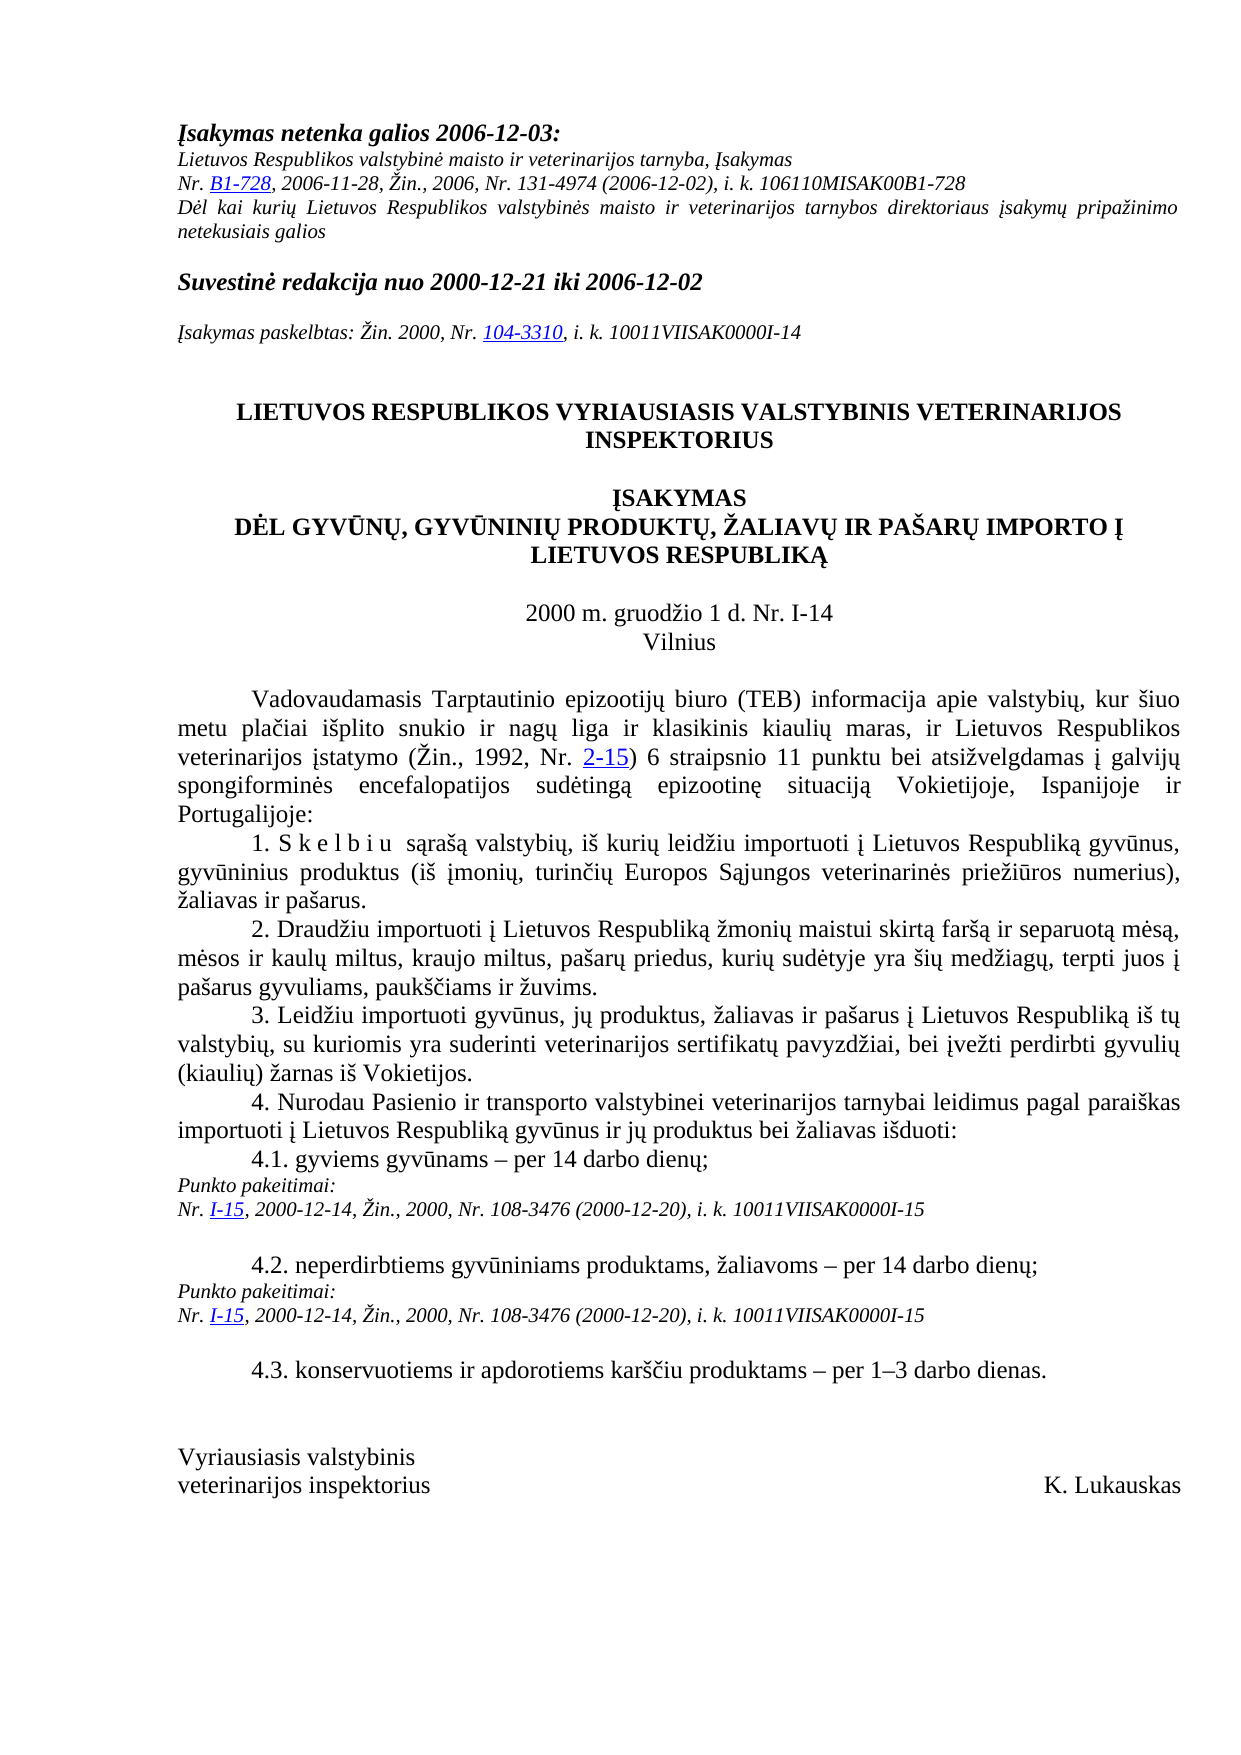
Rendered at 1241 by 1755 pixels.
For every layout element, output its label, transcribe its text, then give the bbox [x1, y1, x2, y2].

text Vadovaudamasis Tarptautinio epizootijų biuro (TEB) informacija apie valstybių, kur šiuo metu plačiai išplito snukio ir nagų liga ir klasikinis kiaulių maras, ir Lietuvos Respublikos veterinarijos įstatymo (Žin., 1992, Nr. 2-15) 6 straipsnio 11 punktu bei atsižvelgdamas į galvijų spongiforminės encefalopatijos sudėtingą epizootinę situaciją Vokietijoje, Ispanijoje ir Portugalijoje: [177, 684, 1181, 828]
text 4.1. gyviems gyvūnams – per 14 darbo dienų; [177, 1144, 1181, 1173]
text 4.2. neperdirbtiems gyvūniniams produktams, žaliavoms – per 14 darbo dienų; [177, 1250, 1181, 1279]
text 3. Leidžiu importuoti gyvūnus, jų produktus, žaliavas ir pašarus į Lietuvos Respubliką iš tų valstybių, su kuriomis yra suderinti veterinarijos sertifikatų pavyzdžiai, bei įvežti perdirbti gyvulių (kiaulių) žarnas iš Vokietijos. [177, 1001, 1181, 1087]
text Nr. B1-728, 2006-11-28, Žin., 2006, Nr. 131-4974 (2006-12-02), i. k. 106110MISAK00B1-728 [177, 171, 1181, 195]
text Suvestinė redakcija nuo 2000-12-21 iki 2006-12-02 [177, 267, 1181, 296]
text Įsakymas netenka galios 2006-12-03: [177, 118, 1181, 147]
text Vilnius [177, 627, 1181, 656]
text 2000 m. gruodžio 1 d. Nr. I-14 [177, 598, 1181, 627]
text 1. Skelbiu sąrašą valstybių, iš kurių leidžiu importuoti į Lietuvos Respubliką gyvūnus, gyvūninius produktus (iš įmonių, turinčių Europos Sąjungos veterinarinės priežiūros numerius), žaliavas ir pašarus. [177, 828, 1181, 914]
text Dėl kai kurių Lietuvos Respublikos valstybinės maisto ir veterinarijos tarnybos direktoriaus įsakymų pripažinimo netekusiais galios [177, 195, 1181, 243]
text 2. Draudžiu importuoti į Lietuvos Respubliką žmonių maistui skirtą faršą ir separuotą mėsą, mėsos ir kaulų miltus, kraujo miltus, pašarų priedus, kurių sudėtyje yra šių medžiagų, terpti juos į pašarus gyvuliams, paukščiams ir žuvims. [177, 914, 1181, 1001]
text veterinarijos inspektorius K. Lukauskas [177, 1471, 1181, 1499]
text 4. Nurodau Pasienio ir transporto valstybinei veterinarijos tarnybai leidimus pagal paraiškas importuoti į Lietuvos Respubliką gyvūnus ir jų produktus bei žaliavas išduoti: [177, 1087, 1181, 1144]
text Nr. I-15, 2000-12-14, Žin., 2000, Nr. 108-3476 (2000-12-20), i. k. 10011VIISAK0000I-15 [177, 1197, 1181, 1221]
text Punkto pakeitimai: [177, 1173, 1181, 1197]
text Punkto pakeitimai: [177, 1279, 1181, 1303]
text DĖL GYVŪNŲ, GYVŪNINIŲ PRODUKTŲ, ŽALIAVŲ IR PAŠARŲ IMPORTO Į LIETUVOS RESPUBLIKĄ [177, 512, 1181, 569]
text ĮSAKYMAS [177, 483, 1181, 512]
text Nr. I-15, 2000-12-14, Žin., 2000, Nr. 108-3476 (2000-12-20), i. k. 10011VIISAK0000I-15 [177, 1303, 1181, 1327]
text 4.3. konservuotiems ir apdorotiems karščiu produktams – per 1–3 darbo dienas. [177, 1356, 1181, 1384]
text Vyriausiasis valstybinis [177, 1442, 1181, 1471]
text LIETUVOS RESPUBLIKOS VYRIAUSIASIS VALSTYBINIS VETERINARIJOS INSPEKTORIUS [177, 397, 1181, 454]
text Įsakymas paskelbtas: Žin. 2000, Nr. 104-3310, i. k. 10011VIISAK0000I-14 [177, 320, 1181, 344]
text Lietuvos Respublikos valstybinė maisto ir veterinarijos tarnyba, Įsakymas [177, 147, 1181, 171]
